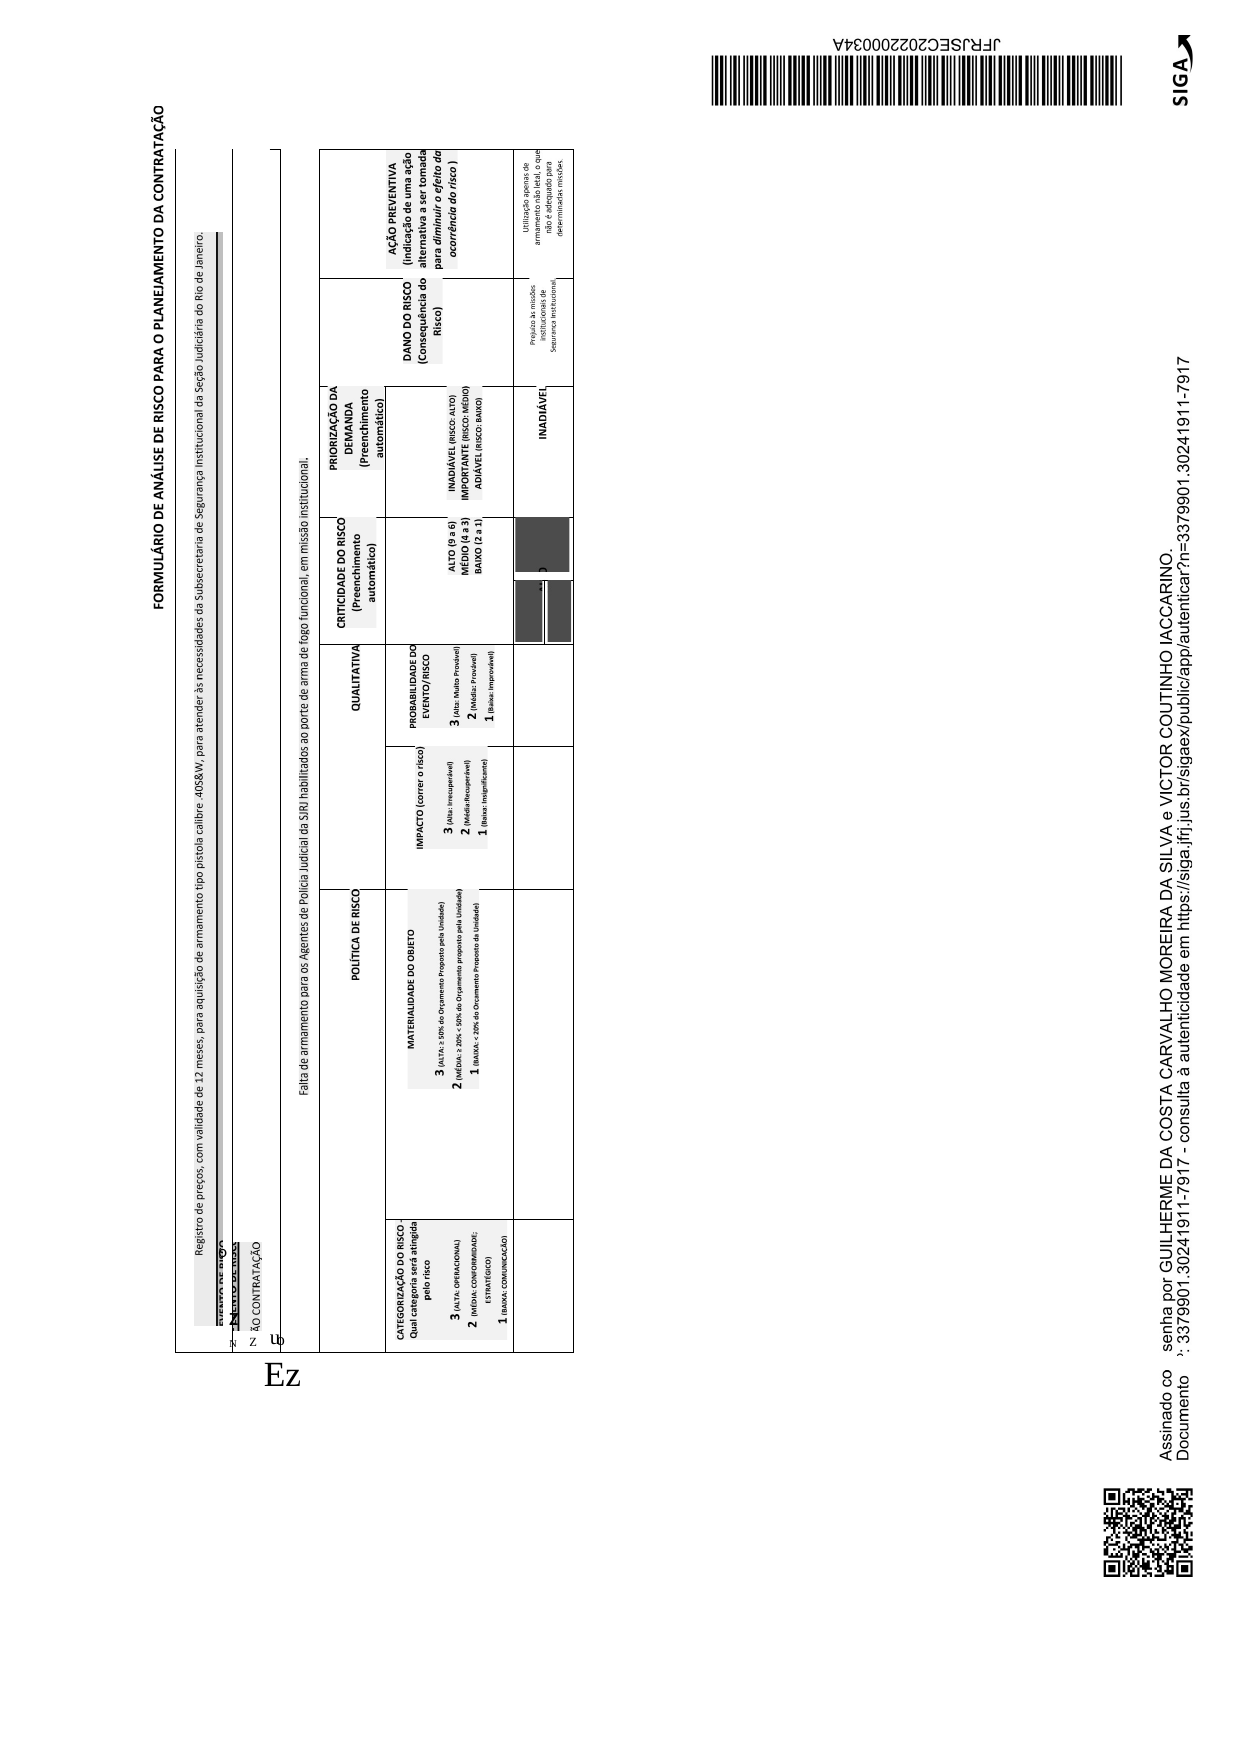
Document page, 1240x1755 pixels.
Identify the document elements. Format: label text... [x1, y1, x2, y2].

table_cell [320, 518, 385, 644]
table_header [170, 106, 574, 1353]
table_cell [514, 1220, 573, 1352]
table_header o [281, 149, 319, 1352]
table_header [320, 150, 513, 277]
table_cell [320, 279, 513, 386]
table_header [150, 106, 170, 1353]
table_cell [386, 518, 513, 644]
table_cell [514, 518, 573, 580]
table_cell [386, 747, 513, 889]
table_cell Z [233, 447, 269, 1352]
table_header N [176, 149, 232, 1352]
table_cell [386, 387, 513, 517]
table_cell [386, 1220, 513, 1352]
text Ez [263, 1353, 1188, 1394]
table_cell [514, 645, 573, 746]
table_cell [320, 387, 385, 517]
table_cell [514, 890, 573, 1219]
table_header [233, 149, 269, 447]
table_cell [514, 747, 573, 889]
table_cell [386, 890, 513, 1219]
table_cell [320, 645, 385, 889]
table_cell [514, 279, 573, 386]
table_cell [514, 387, 573, 517]
table_header u [270, 1342, 280, 1352]
table_header u [270, 150, 280, 1343]
table_cell [386, 645, 513, 746]
table_cell [320, 890, 385, 1352]
table_header [514, 150, 573, 277]
